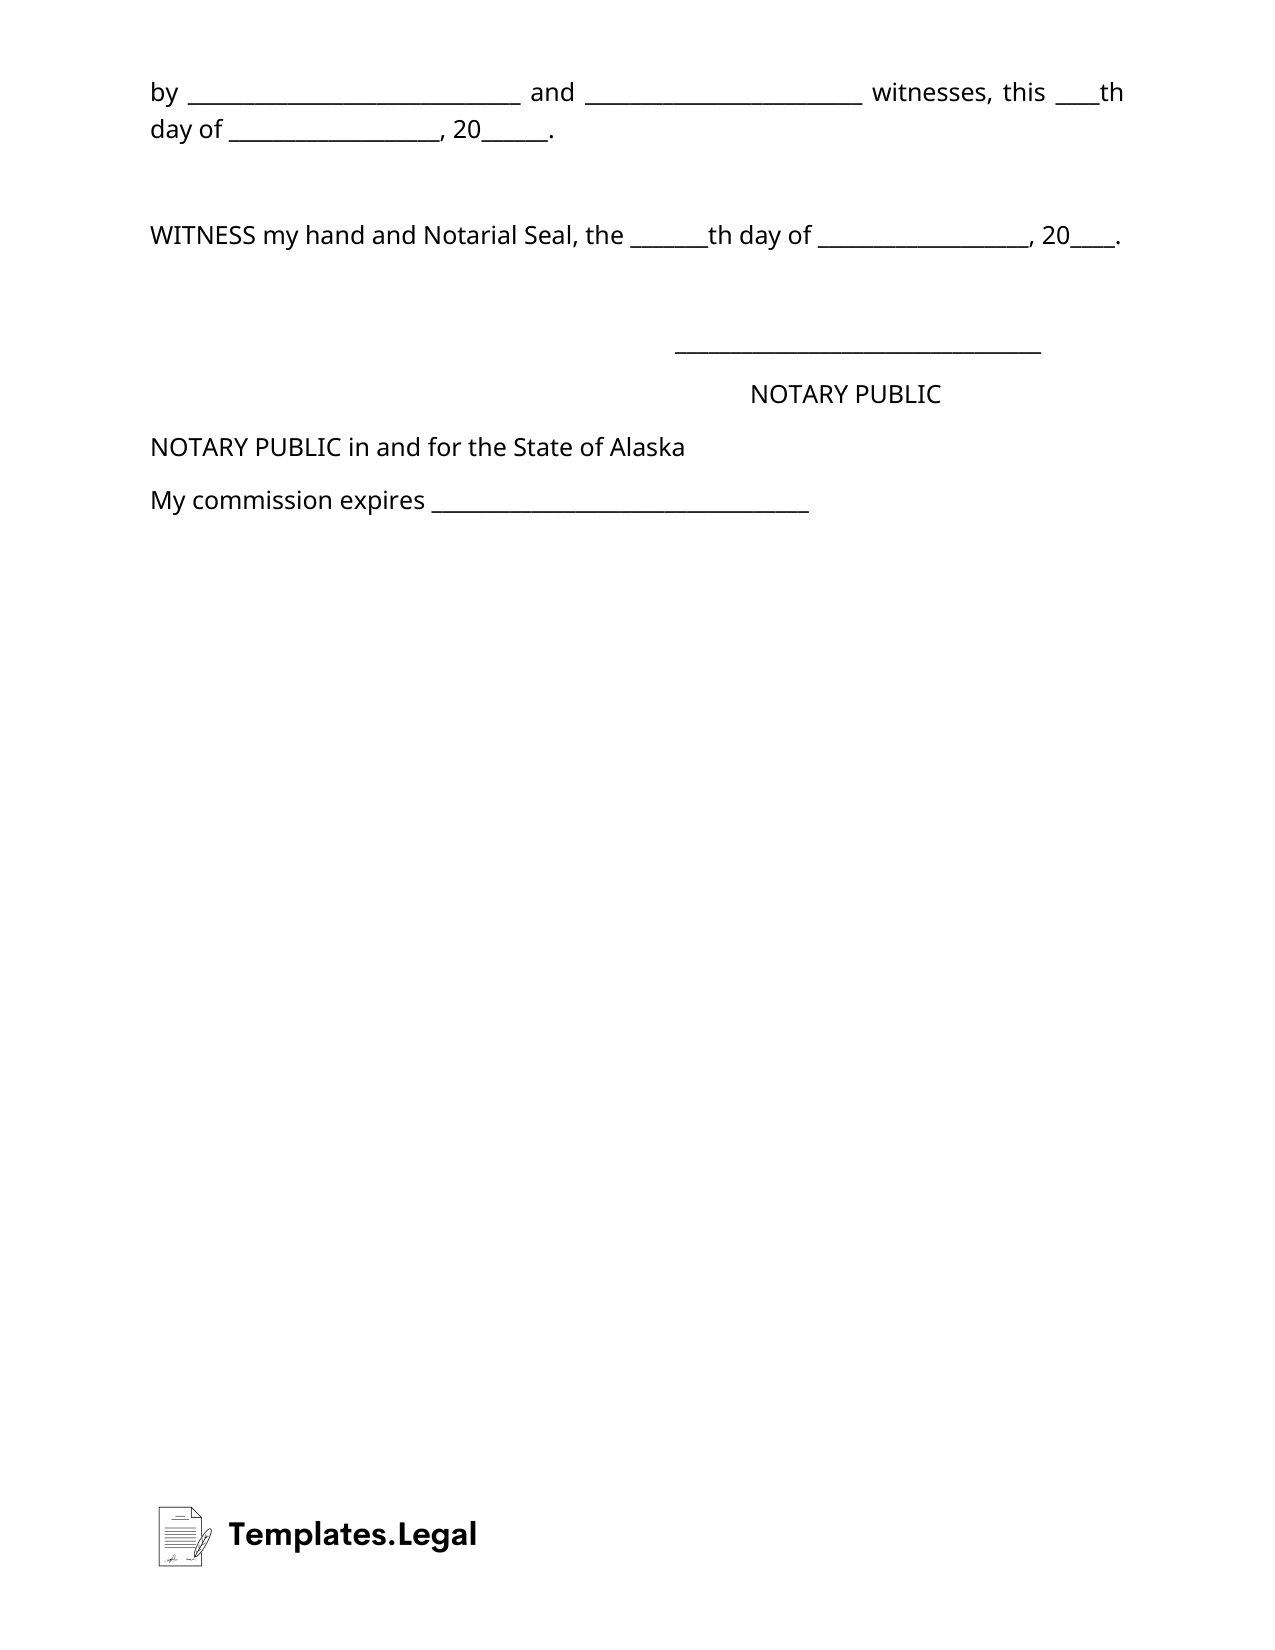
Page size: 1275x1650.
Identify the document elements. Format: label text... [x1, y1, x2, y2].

text by ______________________________ and _________________________ witnesses, this ____th day of ___________________, 20______. [150, 75, 1125, 145]
text NOTARY PUBLIC in and for the State of Alaska [150, 429, 1125, 463]
text _________________________________ [600, 323, 1125, 357]
text My commission expires __________________________________ [150, 482, 1125, 517]
text NOTARY PUBLIC [150, 376, 1125, 411]
text WITNESS my hand and Notarial Seal, the _______th day of ___________________, 20____. [150, 217, 1125, 251]
